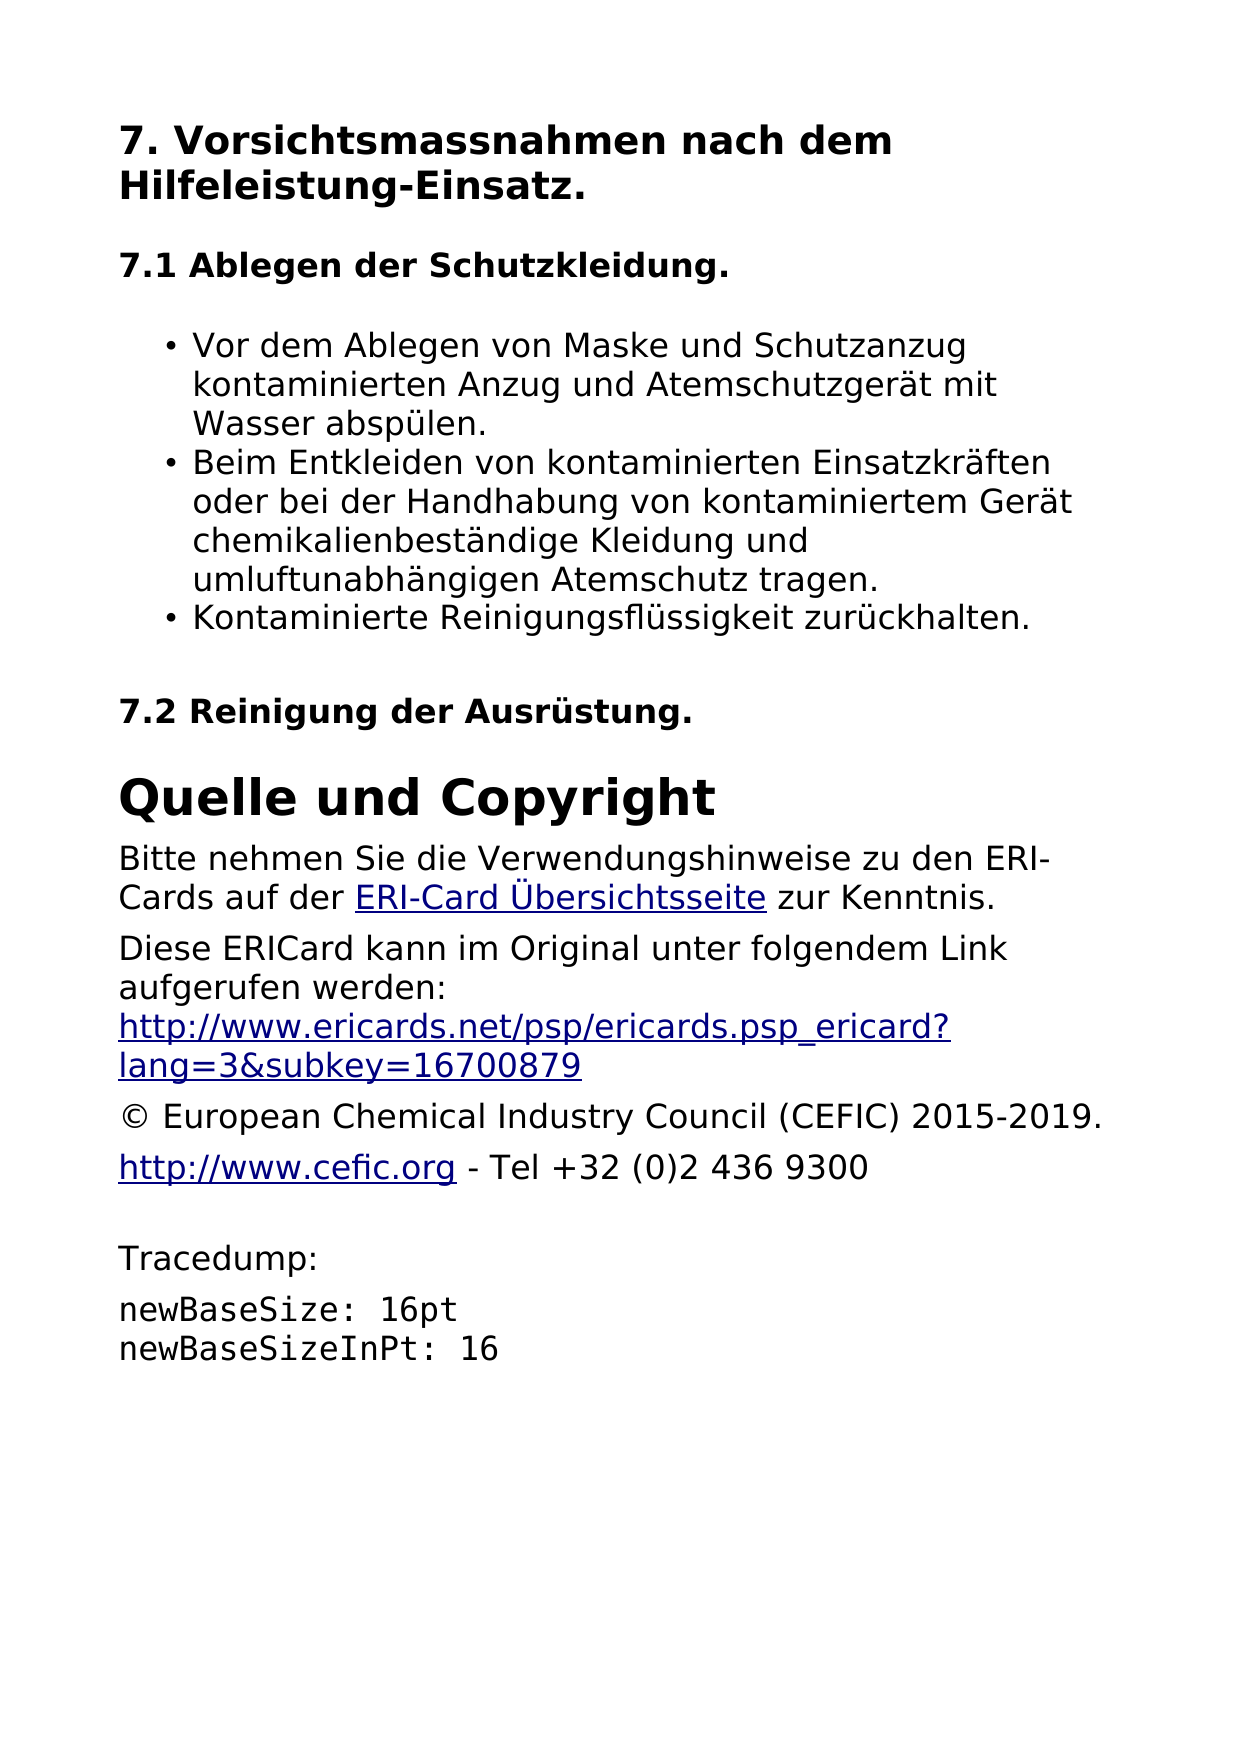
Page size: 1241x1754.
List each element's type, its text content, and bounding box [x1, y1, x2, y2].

subtitle 7.2 Reinigung der Ausrüstung. [118, 692, 1122, 731]
text newBaseSize: 16pt newBaseSizeInPt: 16 [118, 1290, 1122, 1368]
text Bitte nehmen Sie die Verwendungshinweise zu den ERI-Cards auf der ERI-Card Übersichtsseite zur Kenntnis. [118, 839, 1122, 917]
text © European Chemical Industry Council (CEFIC) 2015-2019. [118, 1097, 1122, 1136]
subtitle 7.1 Ablegen der Schutzkleidung. [118, 246, 1122, 285]
text Diese ERICard kann im Original unter folgendem Link aufgerufen werden: http://www.ericards.net/psp/ericards.psp_ericard?lang=3&subkey=16700879 [118, 929, 1122, 1085]
list Kontaminierte Reinigungsflüssigkeit zurückhalten. [177, 599, 1122, 638]
subtitle 7. Vorsichtsmassnahmen nach dem Hilfeleistung-Einsatz. [118, 118, 1122, 208]
text Tracedump: [118, 1200, 1122, 1278]
subtitle Quelle und Copyright [118, 768, 1122, 827]
list Beim Entkleiden von kontaminierten Einsatzkräften oder bei der Handhabung von kontaminiertem Gerät chemikalienbeständige Kleidung und umluftunabhängigen Atemschutz tragen. [177, 443, 1122, 599]
list Vor dem Ablegen von Maske und Schutzanzug kontaminierten Anzug und Atemschutzgerät mit Wasser abspülen. [177, 327, 1122, 443]
text http://www.cefic.org - Tel +32 (0)2 436 9300 [118, 1149, 1122, 1188]
